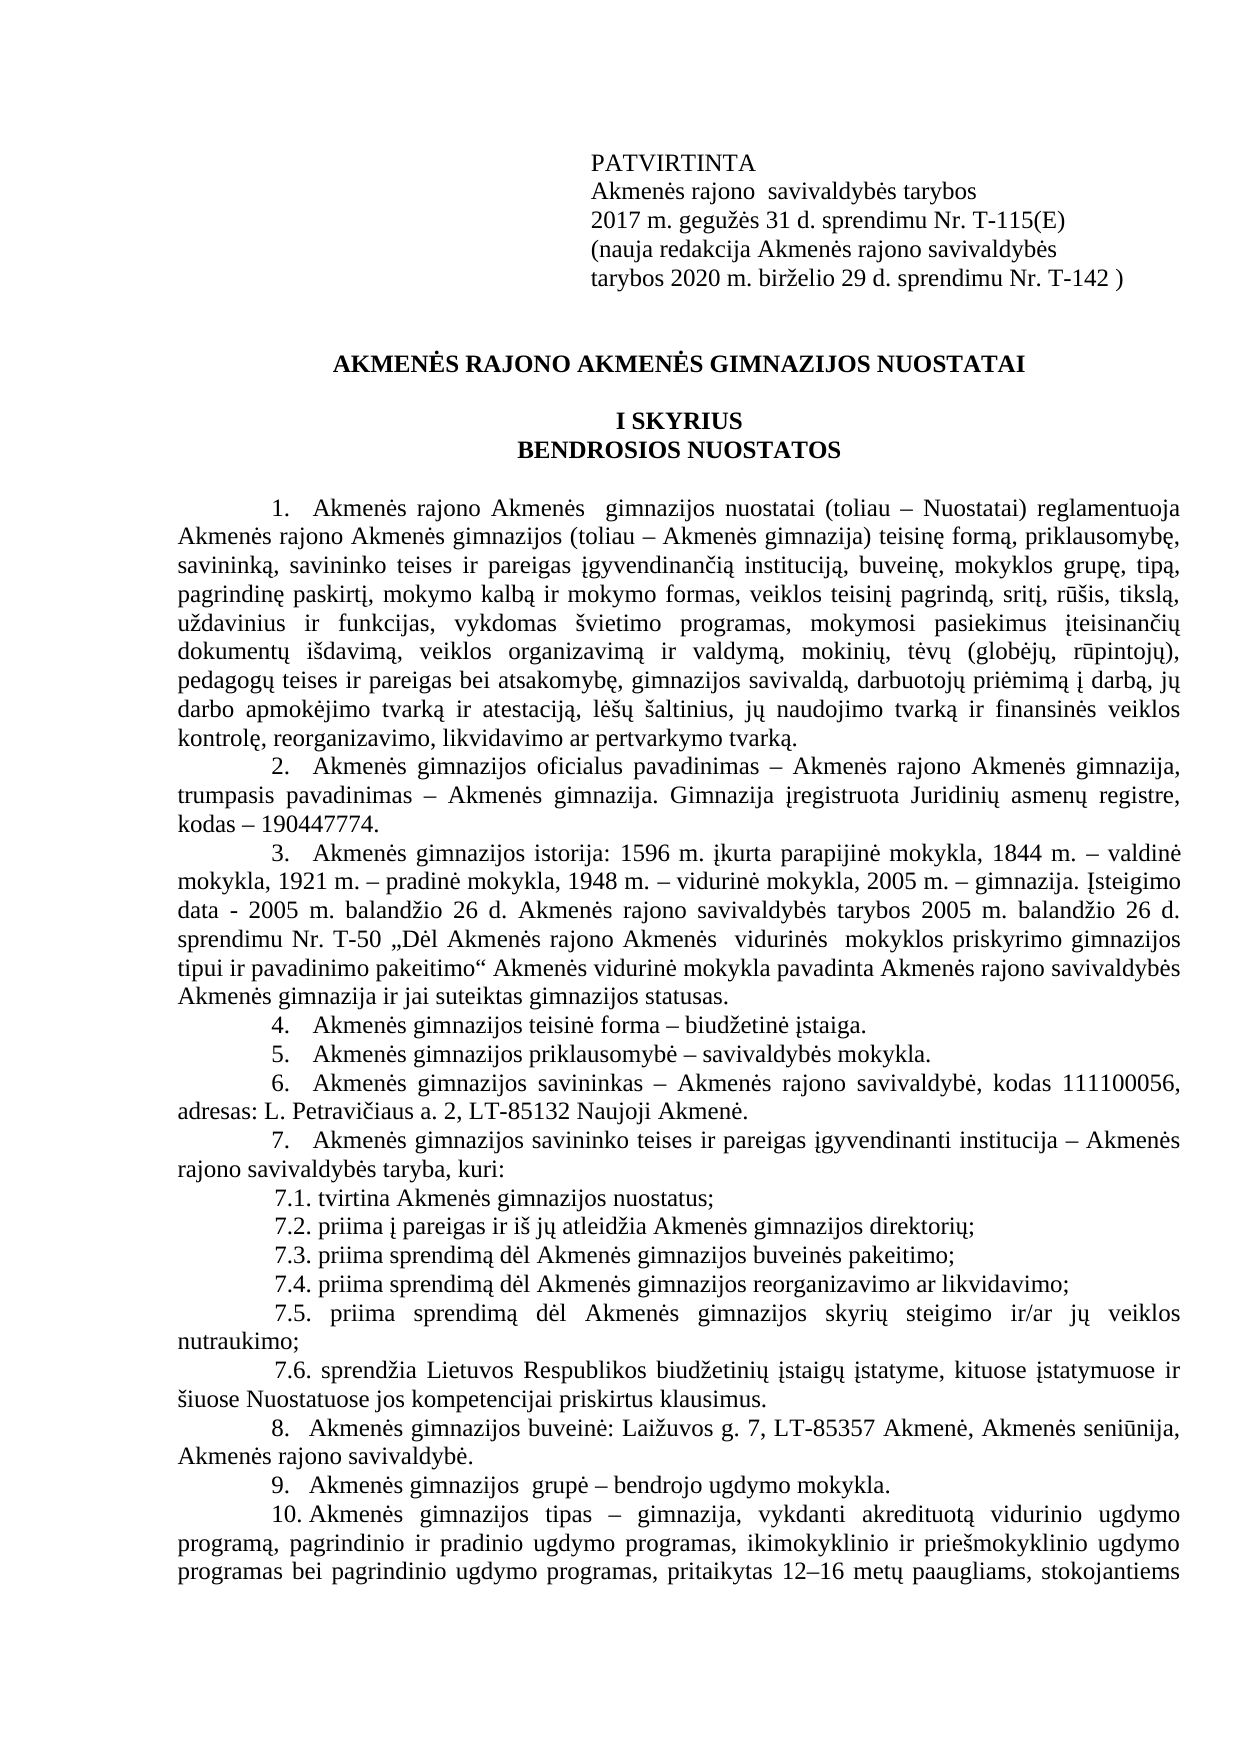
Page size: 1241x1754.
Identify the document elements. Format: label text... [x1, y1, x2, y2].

text 2017 m. gegužės 31 d. sprendimu Nr. T-115(E) [177, 205, 1181, 234]
text Akmenės rajono savivaldybės tarybos [177, 176, 1181, 205]
text 9. Akmenės gimnazijos grupė – bendrojo ugdymo mokykla. [177, 1470, 1181, 1499]
text 10. Akmenės gimnazijos tipas – gimnazija, vykdanti akredituotą vidurinio ugdymo programą, pagrindinio ir pradinio ugdymo programas, ikimokyklinio ir priešmokyklinio ugdymo programas bei pagrindinio ugdymo programas, pritaikytas 12–16 metų paaugliams, stokojantiems [177, 1499, 1181, 1585]
text 8. Akmenės gimnazijos buveinė: Laižuvos g. 7, LT-85357 Akmenė, Akmenės seniūnija, Akmenės rajono savivaldybė. [177, 1413, 1181, 1470]
text 7. Akmenės gimnazijos savininko teises ir pareigas įgyvendinanti institucija – Akmenės rajono savivaldybės taryba, kuri: [177, 1125, 1181, 1183]
text 7.2. priima į pareigas ir iš jų atleidžia Akmenės gimnazijos direktorių; [177, 1211, 1181, 1240]
text 2. Akmenės gimnazijos oficialus pavadinimas – Akmenės rajono Akmenės gimnazija, trumpasis pavadinimas – Akmenės gimnazija. Gimnazija įregistruota Juridinių asmenų registre, kodas – 190447774. [177, 751, 1181, 838]
text I SKYRIUS [177, 406, 1181, 435]
text BENDROSIOS NUOSTATOS [177, 435, 1181, 464]
text 6. Akmenės gimnazijos savininkas – Akmenės rajono savivaldybė, kodas 111100056, adresas: L. Petravičiaus a. 2, LT-85132 Naujoji Akmenė. [177, 1068, 1181, 1125]
text 7.4. priima sprendimą dėl Akmenės gimnazijos reorganizavimo ar likvidavimo; [177, 1269, 1181, 1298]
text AKMENĖS RAJONO AKMENĖS GIMNAZIJOS NUOSTATAI [177, 349, 1181, 378]
text 7.5. priima sprendimą dėl Akmenės gimnazijos skyrių steigimo ir/ar jų veiklos nutraukimo; [177, 1298, 1181, 1355]
text tarybos 2020 m. birželio 29 d. sprendimu Nr. T-142 ) [177, 263, 1181, 291]
text 7.6. sprendžia Lietuvos Respublikos biudžetinių įstaigų įstatyme, kituose įstatymuose ir šiuose Nuostatuose jos kompetencijai priskirtus klausimus. [177, 1355, 1181, 1413]
text (nauja redakcija Akmenės rajono savivaldybės [177, 234, 1181, 263]
text 7.3. priima sprendimą dėl Akmenės gimnazijos buveinės pakeitimo; [177, 1240, 1181, 1269]
text 4. Akmenės gimnazijos teisinė forma – biudžetinė įstaiga. [177, 1010, 1181, 1039]
text 1. Akmenės rajono Akmenės gimnazijos nuostatai (toliau – Nuostatai) reglamentuoja Akmenės rajono Akmenės gimnazijos (toliau – Akmenės gimnazija) teisinę formą, priklausomybę, savininką, savininko teises ir pareigas įgyvendinančią instituciją, buveinę, mokyklos grupę, tipą, pagrindinę paskirtį, mokymo kalbą ir mokymo formas, veiklos teisinį pagrindą, sritį, rūšis, tikslą, uždavinius ir funkcijas, vykdomas švietimo programas, mokymosi pasiekimus įteisinančių dokumentų išdavimą, veiklos organizavimą ir valdymą, mokinių, tėvų (globėjų, rūpintojų), pedagogų teises ir pareigas bei atsakomybę, gimnazijos savivaldą, darbuotojų priėmimą į darbą, jų darbo apmokėjimo tvarką ir atestaciją, lėšų šaltinius, jų naudojimo tvarką ir finansinės veiklos kontrolę, reorganizavimo, likvidavimo ar pertvarkymo tvarką. [177, 493, 1181, 751]
text 5. Akmenės gimnazijos priklausomybė – savivaldybės mokykla. [177, 1039, 1181, 1068]
text 3. Akmenės gimnazijos istorija: 1596 m. įkurta parapijinė mokykla, 1844 m. – valdinė mokykla, 1921 m. – pradinė mokykla, 1948 m. – vidurinė mokykla, 2005 m. – gimnazija. Įsteigimo data - 2005 m. balandžio 26 d. Akmenės rajono savivaldybės tarybos 2005 m. balandžio 26 d. sprendimu Nr. T-50 „Dėl Akmenės rajono Akmenės vidurinės mokyklos priskyrimo gimnazijos tipui ir pavadinimo pakeitimo“ Akmenės vidurinė mokykla pavadinta Akmenės rajono savivaldybės Akmenės gimnazija ir jai suteiktas gimnazijos statusas. [177, 838, 1181, 1010]
text PATVIRTINTA [177, 148, 1181, 176]
text 7.1. tvirtina Akmenės gimnazijos nuostatus; [177, 1183, 1181, 1211]
